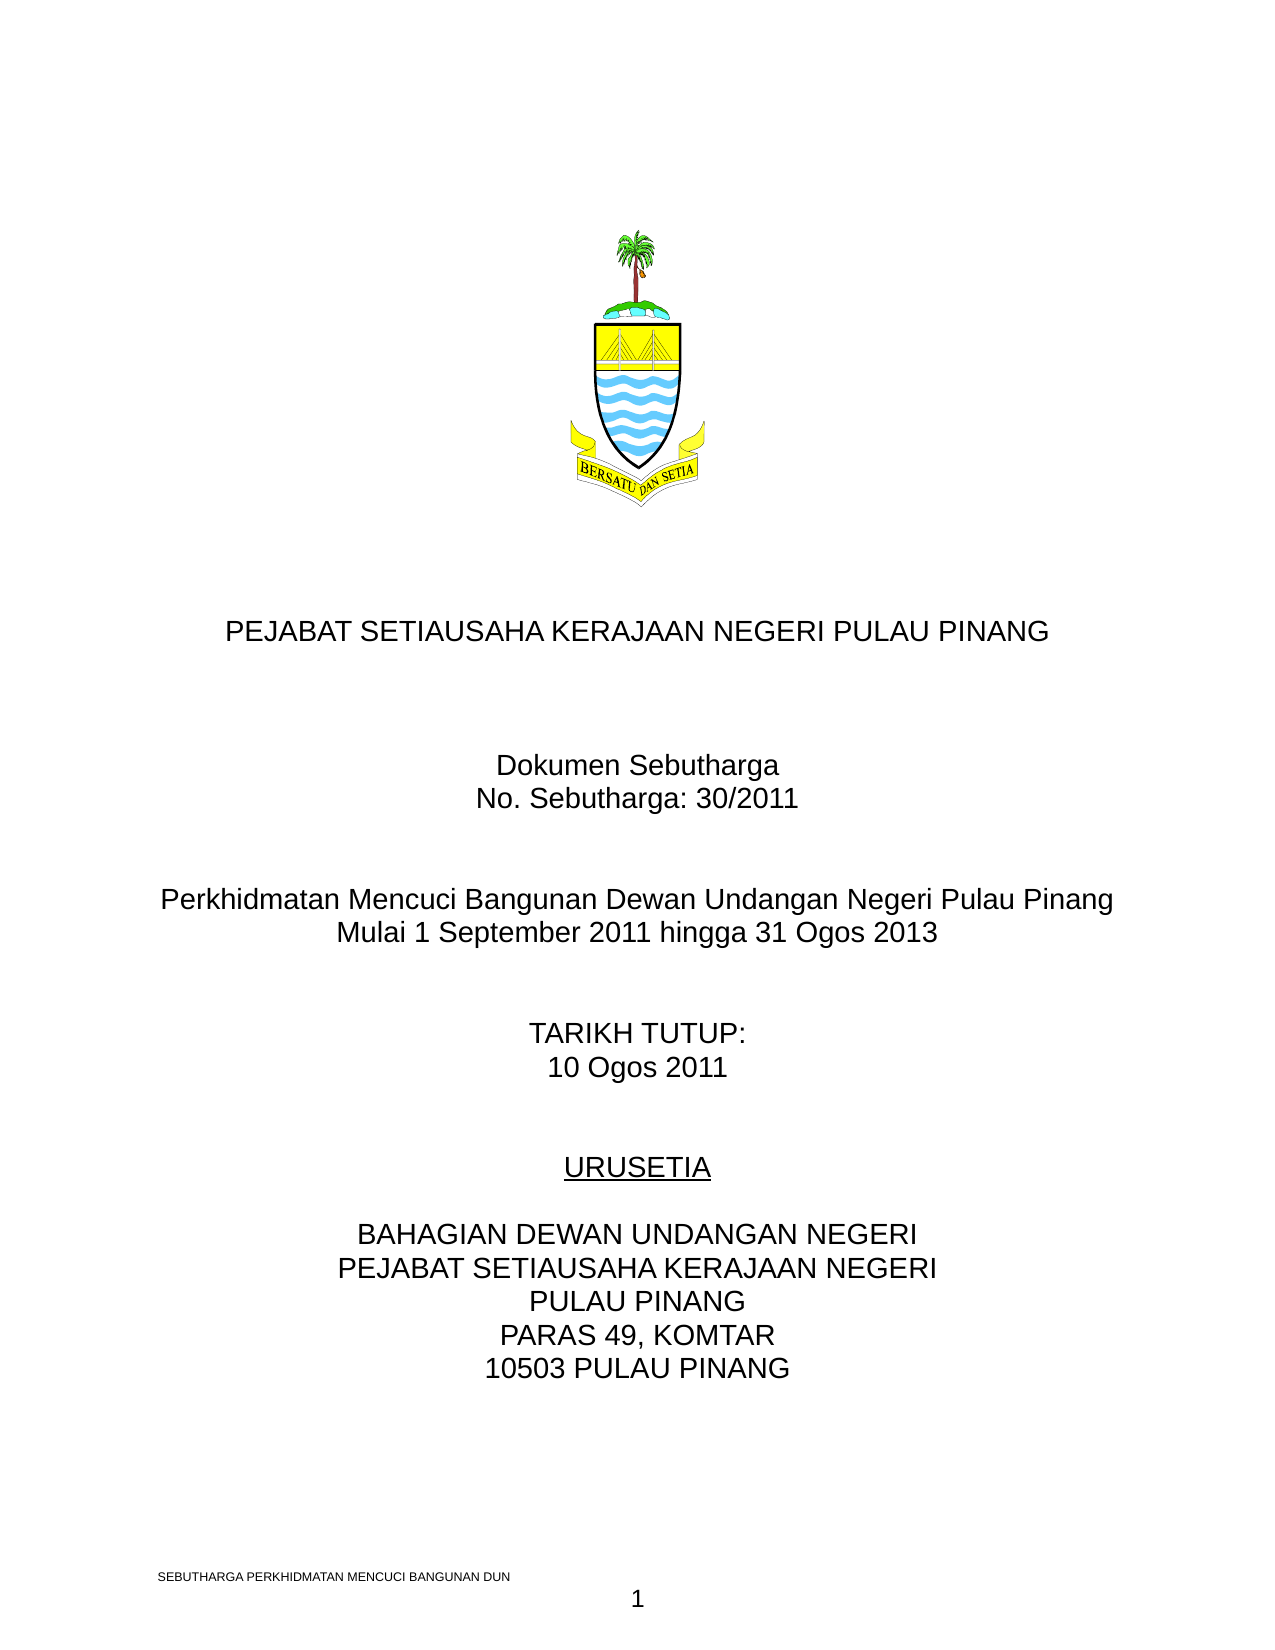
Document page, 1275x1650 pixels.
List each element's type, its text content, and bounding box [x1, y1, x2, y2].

text Mulai 1 September 2011 hingga 31 Ogos 2013 [157, 915, 1117, 949]
text PARAS 49, KOMTAR [157, 1318, 1117, 1351]
text 10503 PULAU PINANG [157, 1351, 1117, 1385]
text PEJABAT SETIAUSAHA KERAJAAN NEGERI [157, 1251, 1117, 1284]
text PULAU PINANG [157, 1284, 1117, 1318]
text URUSETIA [157, 1150, 1117, 1184]
text No. Sebutharga: 30/2011 [157, 781, 1117, 815]
text Dokumen Sebutharga [157, 748, 1117, 781]
text PEJABAT SETIAUSAHA KERAJAAN NEGERI PULAU PINANG [157, 613, 1117, 647]
text 10 Ogos 2011 [157, 1049, 1117, 1083]
text TARIKH TUTUP: [157, 1016, 1117, 1049]
text BAHAGIAN DEWAN UNDANGAN NEGERI [157, 1217, 1117, 1251]
text Perkhidmatan Mencuci Bangunan Dewan Undangan Negeri Pulau Pinang [157, 882, 1117, 915]
